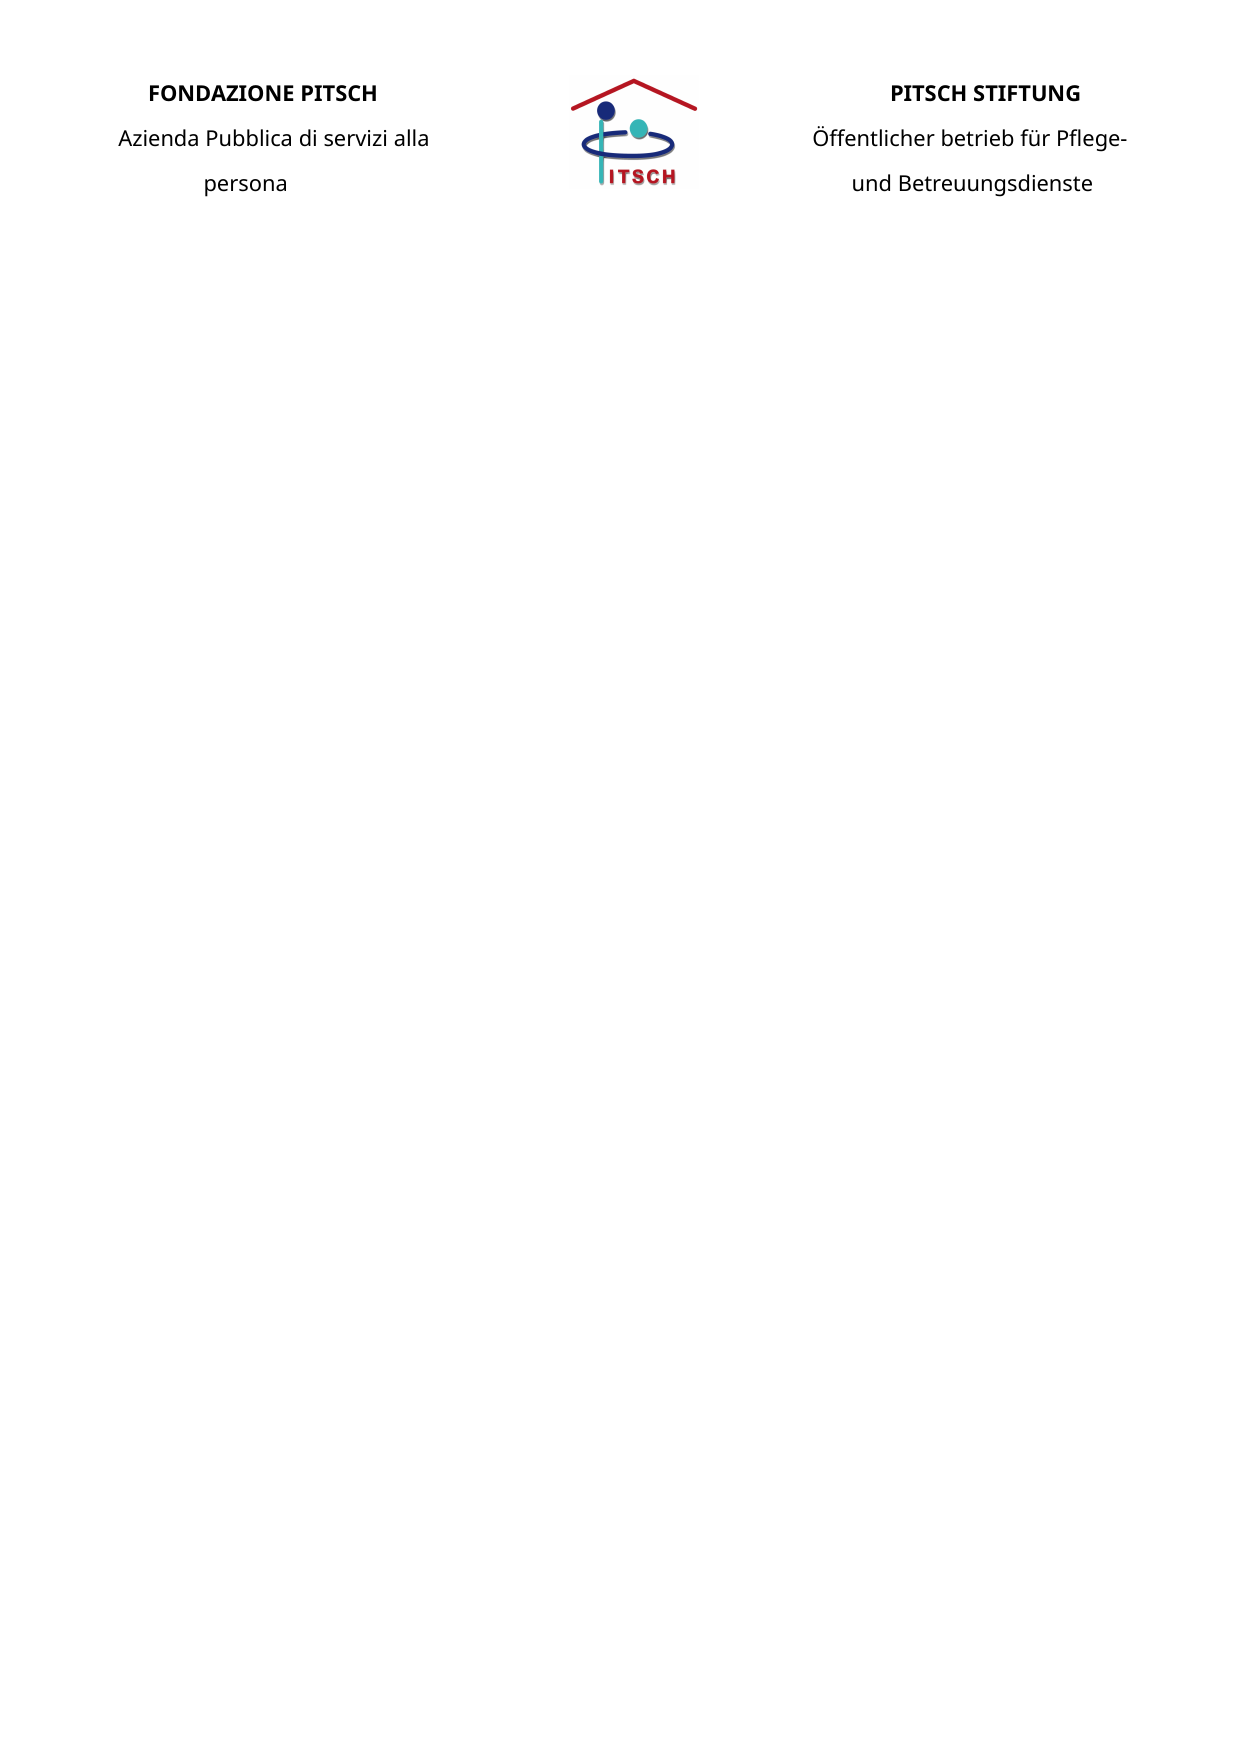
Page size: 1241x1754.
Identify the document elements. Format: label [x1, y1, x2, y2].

picture [568, 75, 700, 189]
